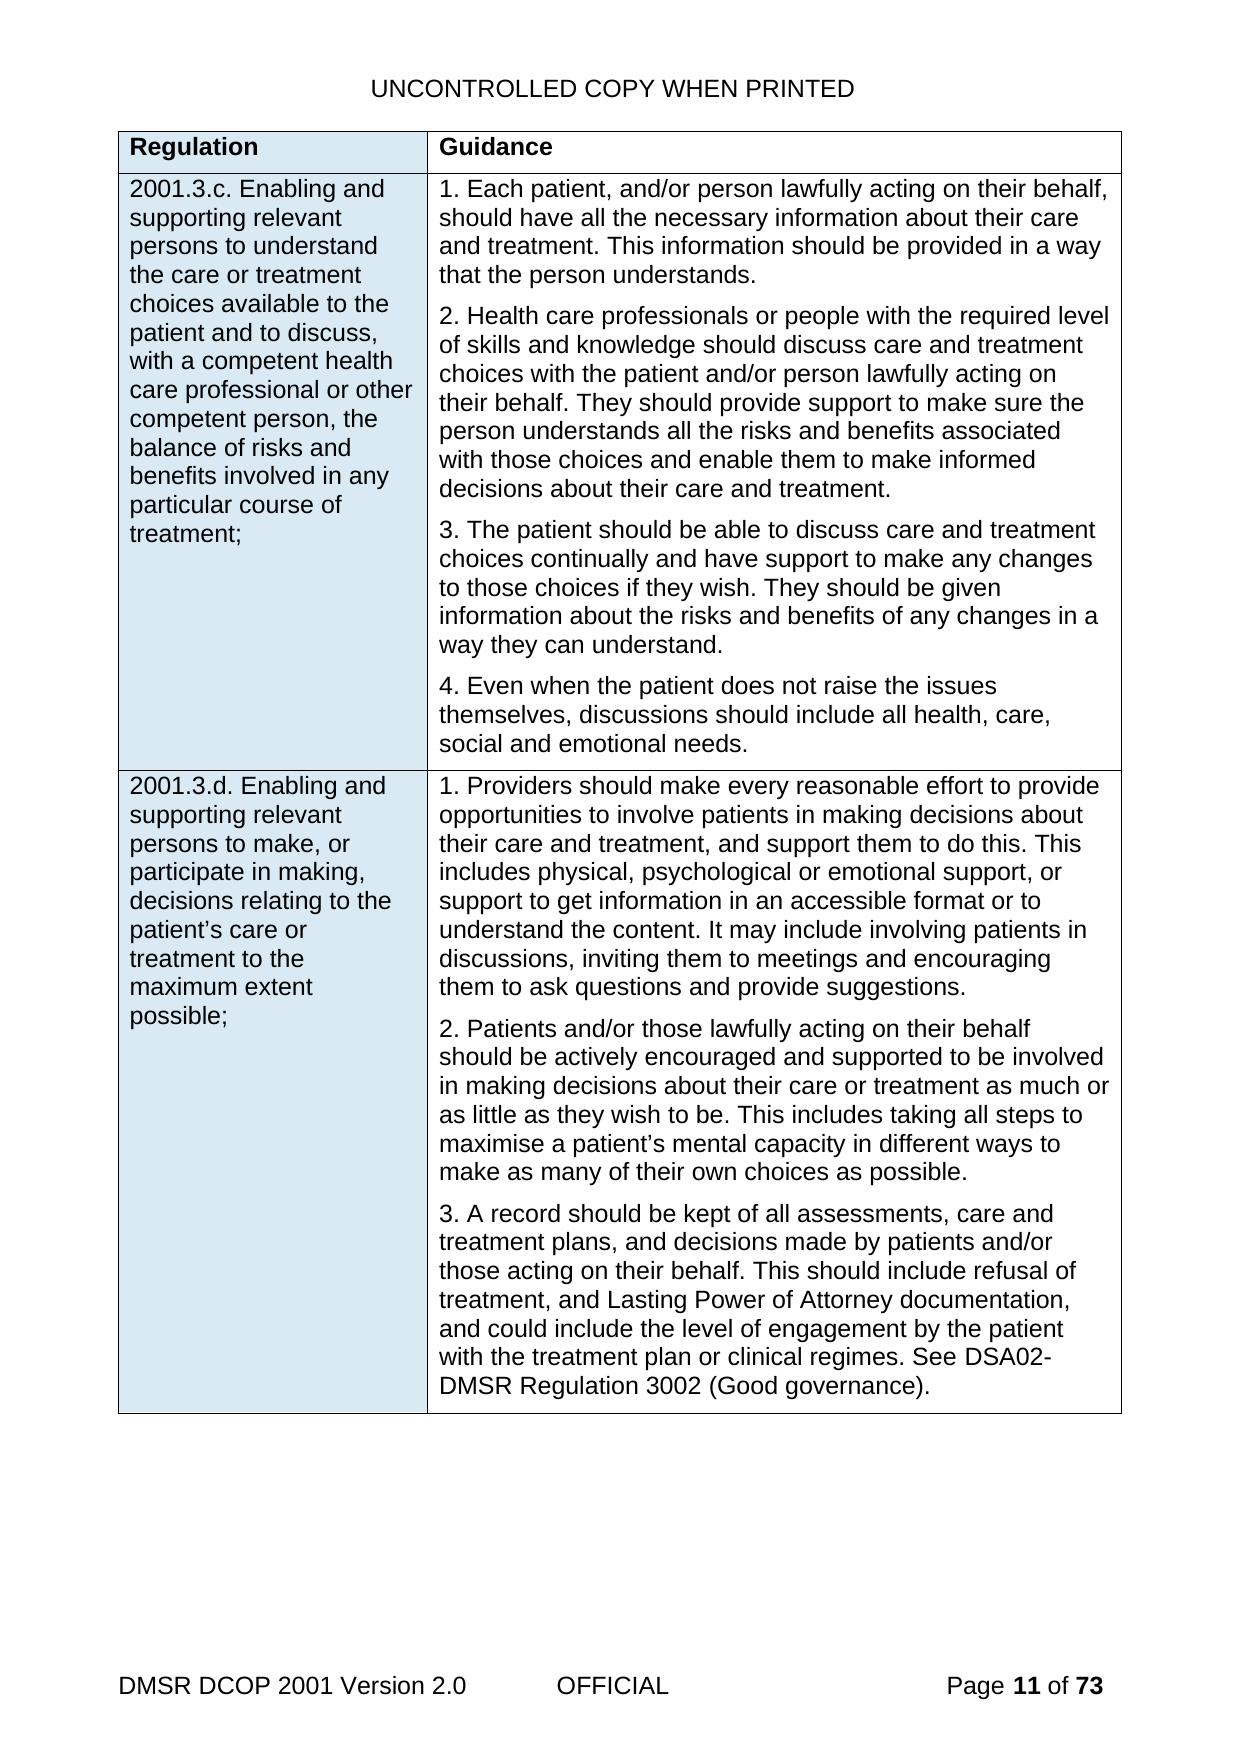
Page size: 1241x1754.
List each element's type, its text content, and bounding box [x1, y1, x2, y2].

table_cell 1. Providers should make every reasonable effort to provide opportunities to involve patients in making decisions about their care and treatment, and support them to do this. This includes physical, psychological or emotional support, or support to get information in an accessible format or to understand the content. It may include involving patients in discussions, inviting them to meetings and encouraging them to ask questions and provide suggestions. 2. Patients and/or those lawfully acting on their behalf should be actively encouraged and supported to be involved in making decisions about their care or treatment as much or as little as they wish to be. This includes taking all steps to maximise a patient’s mental capacity in different ways to make as many of their own choices as possible. 3. A record should be kept of all assessments, care and treatment plans, and decisions made by patients and/or those acting on their behalf. This should include refusal of treatment, and Lasting Power of Attorney documentation, and could include the level of engagement by the patient with the treatment plan or clinical regimes. See DSA02-DMSR Regulation 3002 (Good governance). [428, 771, 1121, 1412]
table_header Regulation [119, 132, 427, 173]
table_cell 2001.3.d. Enabling and supporting relevant persons to make, or participate in making, decisions relating to the patient’s care or treatment to the maximum extent possible; [119, 771, 427, 1412]
table_cell 1. Each patient, and/or person lawfully acting on their behalf, should have all the necessary information about their care and treatment. This information should be provided in a way that the person understands. 2. Health care professionals or people with the required level of skills and knowledge should discuss care and treatment choices with the patient and/or person lawfully acting on their behalf. They should provide support to make sure the person understands all the risks and benefits associated with those choices and enable them to make informed decisions about their care and treatment. 3. The patient should be able to discuss care and treatment choices continually and have support to make any changes to those choices if they wish. They should be given information about the risks and benefits of any changes in a way they can understand. 4. Even when the patient does not raise the issues themselves, discussions should include all health, care, social and emotional needs. [428, 174, 1121, 770]
table_cell 2001.3.c. Enabling and supporting relevant persons to understand the care or treatment choices available to the patient and to discuss, with a competent health care professional or other competent person, the balance of risks and benefits involved in any particular course of treatment; [119, 174, 427, 770]
table_header Guidance [428, 132, 1121, 173]
